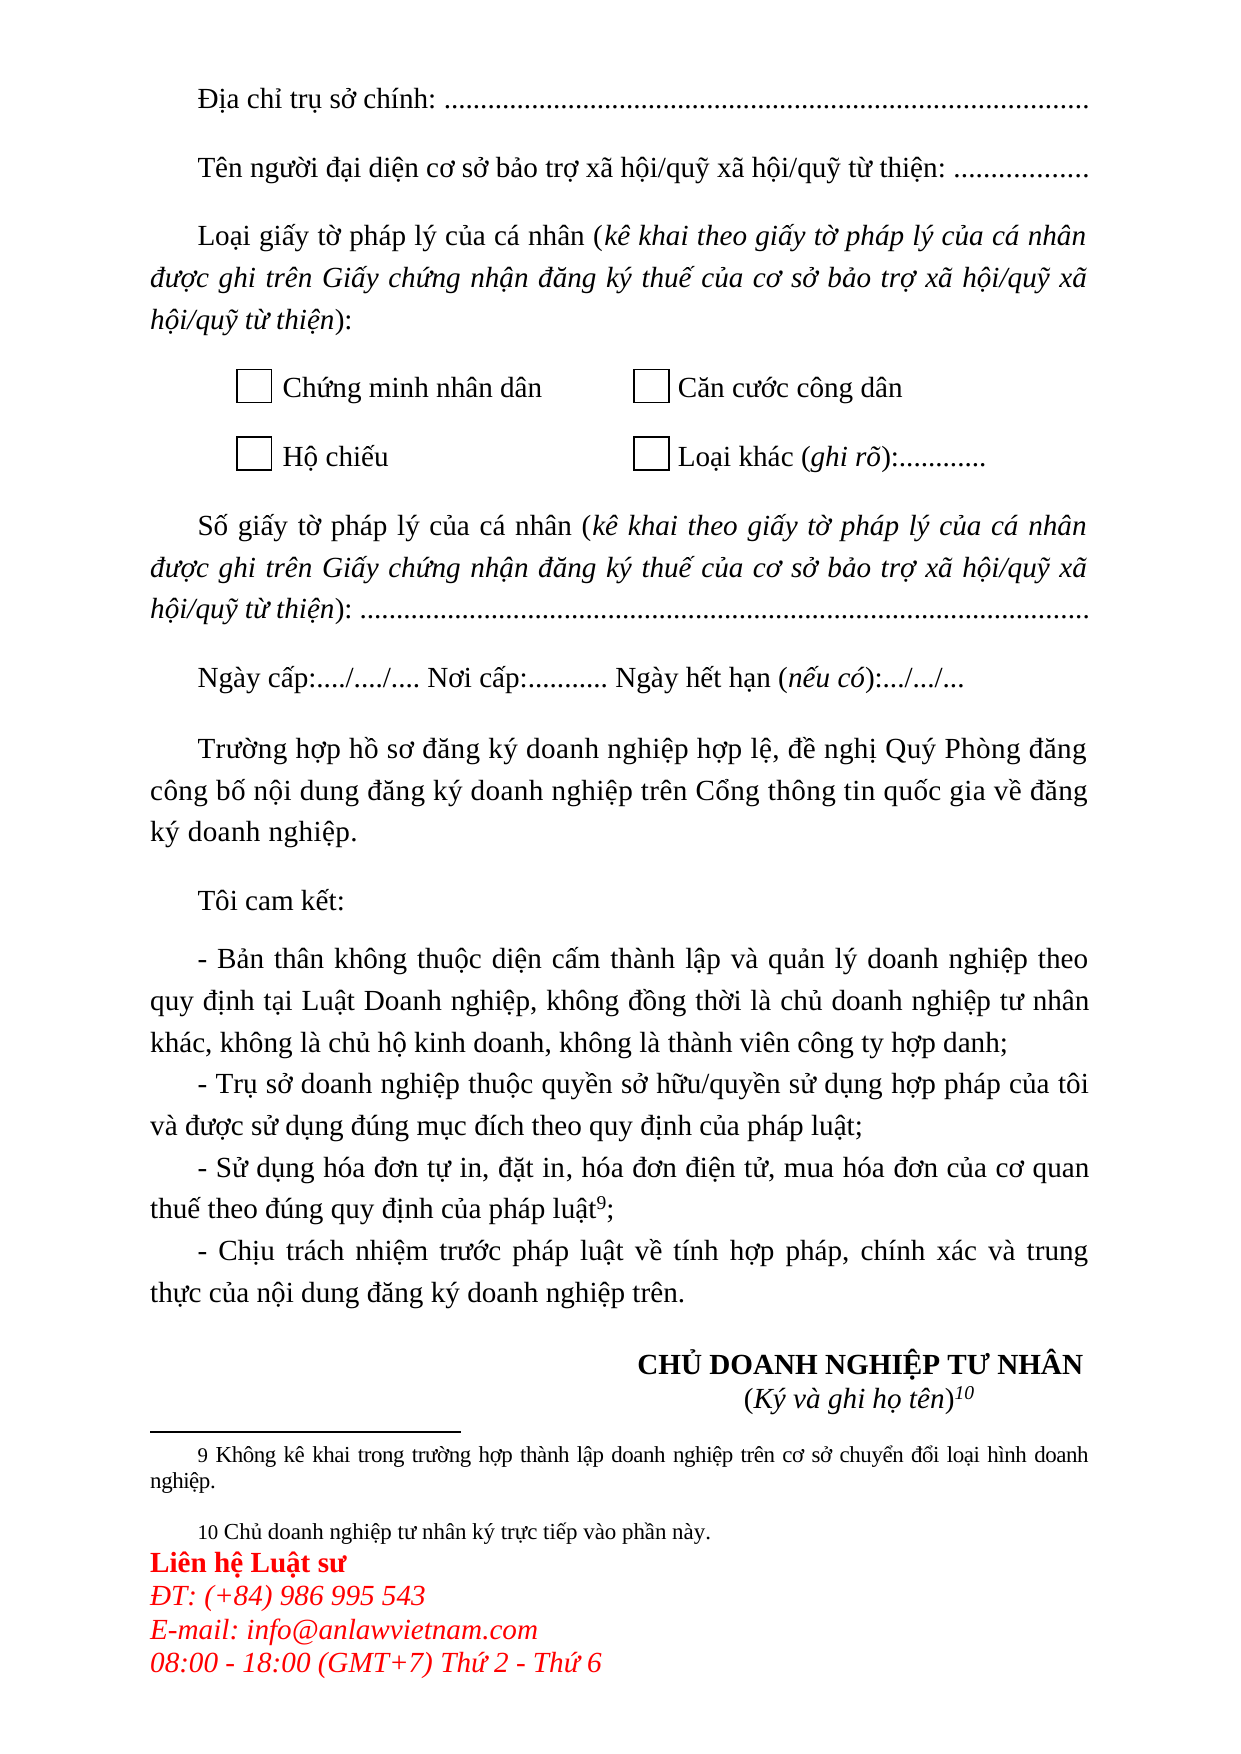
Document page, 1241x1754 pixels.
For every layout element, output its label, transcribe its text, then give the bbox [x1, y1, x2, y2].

text Số giấy tờ pháp lý của cá nhân (kê khai theo giấy tờ pháp lý của cá nhân được ghi trên Giấy chứng nhận đăng ký thuế của cơ sở bảo trợ xã hội/quỹ xã hội/quỹ từ thiện): [150, 502, 1090, 627]
text - Chịu trách nhiệm trước pháp luật về tính hợp pháp, chính xác và trung thực của nội dung đăng ký doanh nghiệp trên. [150, 1227, 1090, 1310]
text Không kê khai trong trường hợp thành lập doanh nghiệp trên cơ sở chuyển đổi loại hình doanh nghiệp. [150, 1441, 1090, 1493]
text - Bản thân không thuộc diện cấm thành lập và quản lý doanh nghiệp theo quy định tại Luật Doanh nghiệp, không đồng thời là chủ doanh nghiệp tư nhân khác, không là chủ hộ kinh doanh, không là thành viên công ty hợp danh; [150, 935, 1090, 1060]
table_cell Loại khác (ghi rõ):............ [619, 423, 1071, 492]
text Ngày cấp:..../..../.... Nơi cấp:........... Ngày hết hạn (nếu có):.../.../... [150, 654, 1090, 696]
table_header Căn cước công dân [619, 354, 1071, 423]
table_header Chứng minh nhân dân [224, 354, 619, 423]
table_header CHỦ DOANH NGHIỆP TƯ NHÂN (Ký và ghi họ tên) [604, 1348, 1116, 1414]
text Địa chỉ trụ sở chính: [150, 75, 1090, 117]
table_cell Hộ chiếu [224, 423, 619, 492]
table_header [150, 1348, 604, 1414]
text Trường hợp hồ sơ đăng ký doanh nghiệp hợp lệ, đề nghị Quý Phòng đăng công bố nội dung đăng ký doanh nghiệp trên Cổng thông tin quốc gia về đăng ký doanh nghiệp. [150, 725, 1090, 850]
text Tên người đại diện cơ sở bảo trợ xã hội/quỹ xã hội/quỹ từ thiện: [150, 144, 1090, 185]
text - Trụ sở doanh nghiệp thuộc quyền sở hữu/quyền sử dụng hợp pháp của tôi và được sử dụng đúng mục đích theo quy định của pháp luật; [150, 1060, 1090, 1144]
text Tôi cam kết: [150, 877, 1090, 919]
text Loại giấy tờ pháp lý của cá nhân (kê khai theo giấy tờ pháp lý của cá nhân được ghi trên Giấy chứng nhận đăng ký thuế của cơ sở bảo trợ xã hội/quỹ xã hội/quỹ từ thiện): [150, 212, 1090, 337]
text - Sử dụng hóa đơn tự in, đặt in, hóa đơn điện tử, mua hóa đơn của cơ quan thuế theo đúng quy định của pháp luật; [150, 1144, 1090, 1227]
